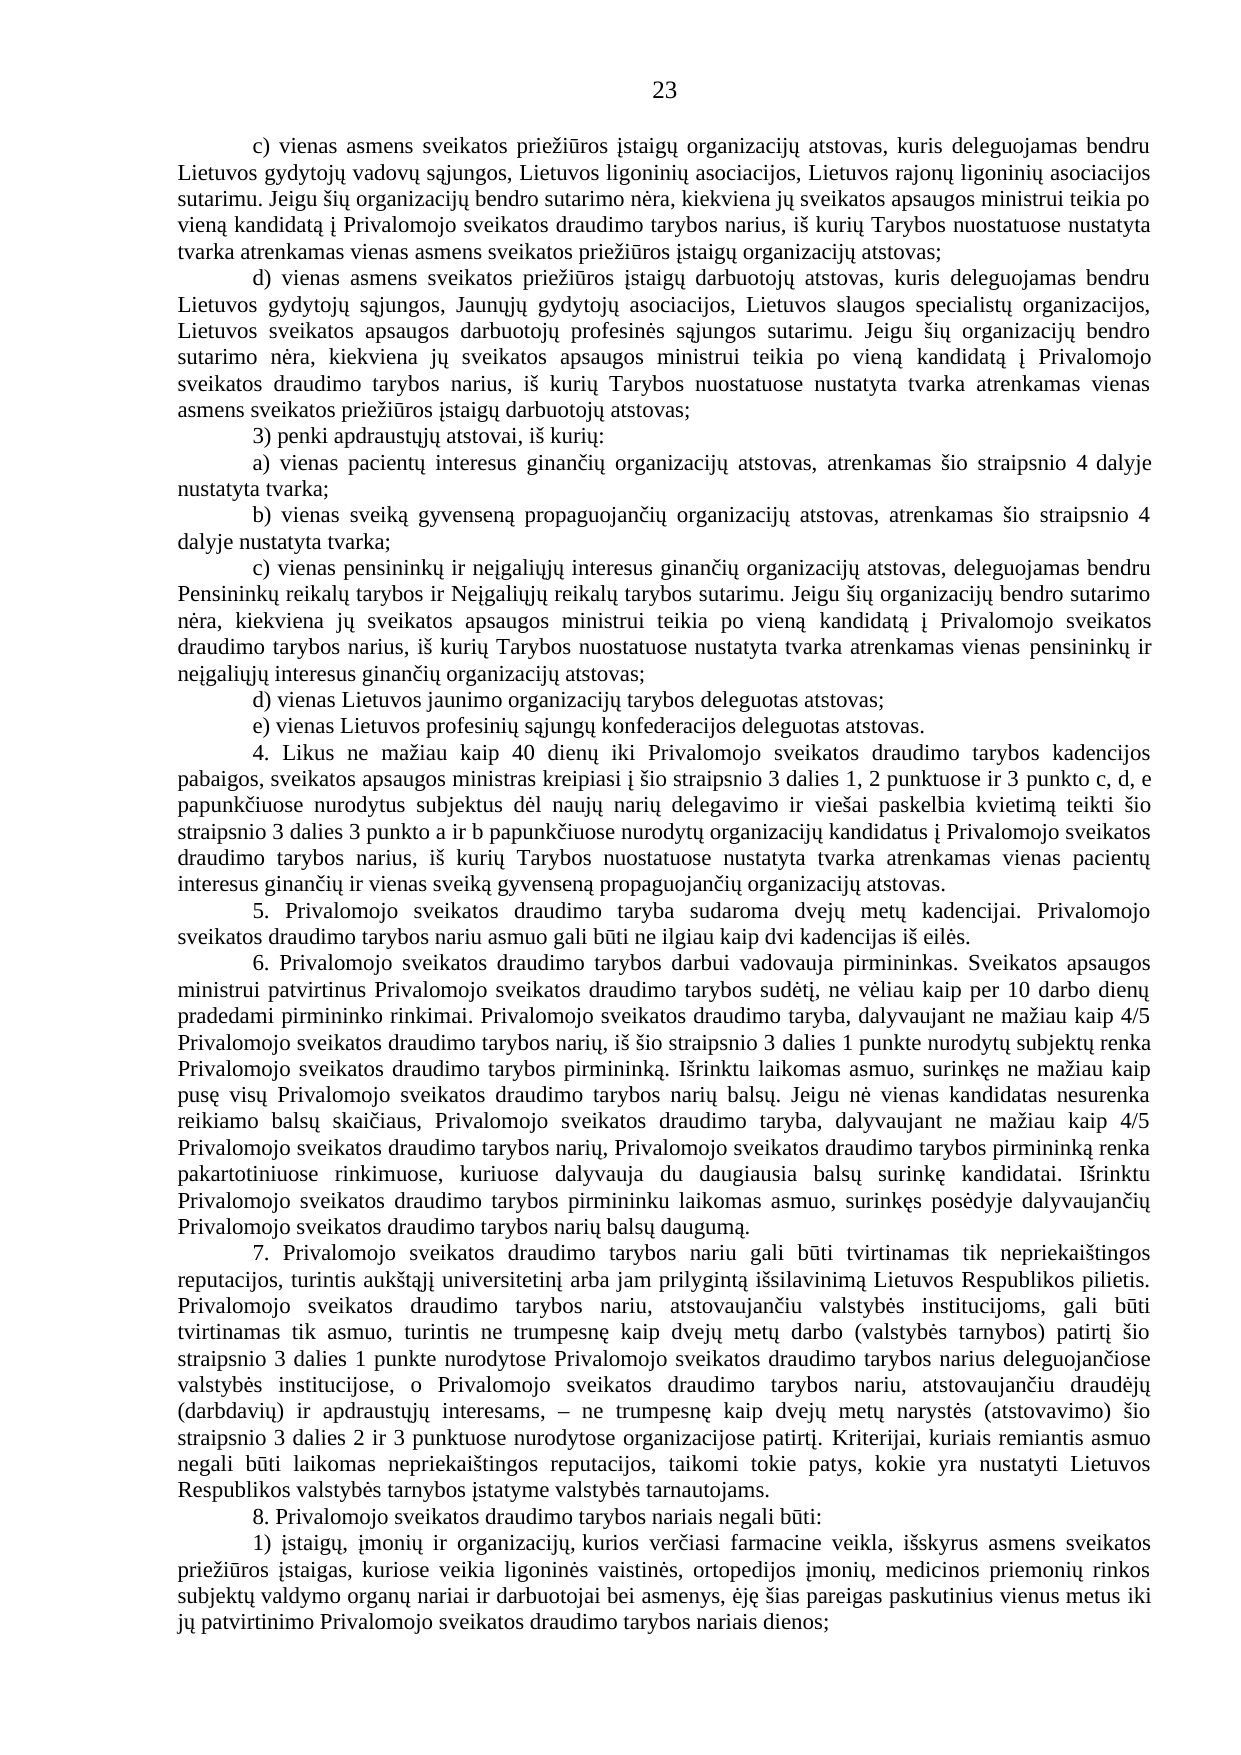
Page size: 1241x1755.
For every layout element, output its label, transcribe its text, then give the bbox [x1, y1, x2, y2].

text 7. Privalomojo sveikatos draudimo tarybos nariu gali būti tvirtinamas tik nepriekaištingos reputacijos, turintis aukštąjį universitetinį arba jam prilygintą išsilavinimą Lietuvos Respublikos pilietis. Privalomojo sveikatos draudimo tarybos nariu, atstovaujančiu valstybės institucijoms, gali būti tvirtinamas tik asmuo, turintis ne trumpesnę kaip dvejų metų darbo (valstybės tarnybos) patirtį šio straipsnio 3 dalies 1 punkte nurodytose Privalomojo sveikatos draudimo tarybos narius deleguojančiose valstybės institucijose, o Privalomojo sveikatos draudimo tarybos nariu, atstovaujančiu draudėjų (darbdavių) ir apdraustųjų interesams, – ne trumpesnę kaip dvejų metų narystės (atstovavimo) šio straipsnio 3 dalies 2 ir 3 punktuose nurodytose organizacijose patirtį. Kriterijai, kuriais remiantis asmuo negali būti laikomas nepriekaištingos reputacijos, taikomi tokie patys, kokie yra nustatyti Lietuvos Respublikos valstybės tarnybos įstatyme valstybės tarnautojams. [177, 1239, 1152, 1503]
text 1) įstaigų, įmonių ir organizacijų, kurios verčiasi farmacine veikla, išskyrus asmens sveikatos priežiūros įstaigas, kuriose veikia ligoninės vaistinės, ortopedijos įmonių, medicinos priemonių rinkos subjektų valdymo organų nariai ir darbuotojai bei asmenys, ėję šias pareigas paskutinius vienus metus iki jų patvirtinimo Privalomojo sveikatos draudimo tarybos nariais dienos; [177, 1529, 1152, 1635]
text 8. Privalomojo sveikatos draudimo tarybos nariais negali būti: [177, 1503, 1152, 1529]
text e) vienas Lietuvos profesinių sąjungų konfederacijos deleguotas atstovas. [177, 712, 1152, 739]
text c) vienas pensininkų ir neįgaliųjų interesus ginančių organizacijų atstovas, deleguojamas bendru Pensininkų reikalų tarybos ir Neįgaliųjų reikalų tarybos sutarimu. Jeigu šių organizacijų bendro sutarimo nėra, kiekviena jų sveikatos apsaugos ministrui teikia po vieną kandidatą į Privalomojo sveikatos draudimo tarybos narius, iš kurių Tarybos nuostatuose nustatyta tvarka atrenkamas vienas pensininkų ir neįgaliųjų interesus ginančių organizacijų atstovas; [177, 554, 1152, 686]
text 4. Likus ne mažiau kaip 40 dienų iki Privalomojo sveikatos draudimo tarybos kadencijos pabaigos, sveikatos apsaugos ministras kreipiasi į šio straipsnio 3 dalies 1, 2 punktuose ir 3 punkto c, d, e papunkčiuose nurodytus subjektus dėl naujų narių delegavimo ir viešai paskelbia kvietimą teikti šio straipsnio 3 dalies 3 punkto a ir b papunkčiuose nurodytų organizacijų kandidatus į Privalomojo sveikatos draudimo tarybos narius, iš kurių Tarybos nuostatuose nustatyta tvarka atrenkamas vienas pacientų interesus ginančių ir vienas sveiką gyvenseną propaguojančių organizacijų atstovas. [177, 739, 1152, 897]
text d) vienas asmens sveikatos priežiūros įstaigų darbuotojų atstovas, kuris deleguojamas bendru Lietuvos gydytojų sąjungos, Jaunųjų gydytojų asociacijos, Lietuvos slaugos specialistų organizacijos, Lietuvos sveikatos apsaugos darbuotojų profesinės sąjungos sutarimu. Jeigu šių organizacijų bendro sutarimo nėra, kiekviena jų sveikatos apsaugos ministrui teikia po vieną kandidatą į Privalomojo sveikatos draudimo tarybos narius, iš kurių Tarybos nuostatuose nustatyta tvarka atrenkamas vienas asmens sveikatos priežiūros įstaigų darbuotojų atstovas; [177, 264, 1152, 422]
text c) vienas asmens sveikatos priežiūros įstaigų organizacijų atstovas, kuris deleguojamas bendru Lietuvos gydytojų vadovų sąjungos, Lietuvos ligoninių asociacijos, Lietuvos rajonų ligoninių asociacijos sutarimu. Jeigu šių organizacijų bendro sutarimo nėra, kiekviena jų sveikatos apsaugos ministrui teikia po vieną kandidatą į Privalomojo sveikatos draudimo tarybos narius, iš kurių Tarybos nuostatuose nustatyta tvarka atrenkamas vienas asmens sveikatos priežiūros įstaigų organizacijų atstovas; [177, 132, 1152, 264]
text a) vienas pacientų interesus ginančių organizacijų atstovas, atrenkamas šio straipsnio 4 dalyje nustatyta tvarka; [177, 449, 1152, 501]
text 5. Privalomojo sveikatos draudimo taryba sudaroma dvejų metų kadencijai. Privalomojo sveikatos draudimo tarybos nariu asmuo gali būti ne ilgiau kaip dvi kadencijas iš eilės. [177, 897, 1152, 949]
text 6. Privalomojo sveikatos draudimo tarybos darbui vadovauja pirmininkas. Sveikatos apsaugos ministrui patvirtinus Privalomojo sveikatos draudimo tarybos sudėtį, ne vėliau kaip per 10 darbo dienų pradedami pirmininko rinkimai. Privalomojo sveikatos draudimo taryba, dalyvaujant ne mažiau kaip 4/5 Privalomojo sveikatos draudimo tarybos narių, iš šio straipsnio 3 dalies 1 punkte nurodytų subjektų renka Privalomojo sveikatos draudimo tarybos pirmininką. Išrinktu laikomas asmuo, surinkęs ne mažiau kaip pusę visų Privalomojo sveikatos draudimo tarybos narių balsų. Jeigu nė vienas kandidatas nesurenka reikiamo balsų skaičiaus, Privalomojo sveikatos draudimo taryba, dalyvaujant ne mažiau kaip 4/5 Privalomojo sveikatos draudimo tarybos narių, Privalomojo sveikatos draudimo tarybos pirmininką renka pakartotiniuose rinkimuose, kuriuose dalyvauja du daugiausia balsų surinkę kandidatai. Išrinktu Privalomojo sveikatos draudimo tarybos pirmininku laikomas asmuo, surinkęs posėdyje dalyvaujančių Privalomojo sveikatos draudimo tarybos narių balsų daugumą. [177, 949, 1152, 1239]
text b) vienas sveiką gyvenseną propaguojančių organizacijų atstovas, atrenkamas šio straipsnio 4 dalyje nustatyta tvarka; [177, 501, 1152, 554]
text d) vienas Lietuvos jaunimo organizacijų tarybos deleguotas atstovas; [177, 686, 1152, 712]
text 3) penki apdraustųjų atstovai, iš kurių: [177, 422, 1152, 449]
